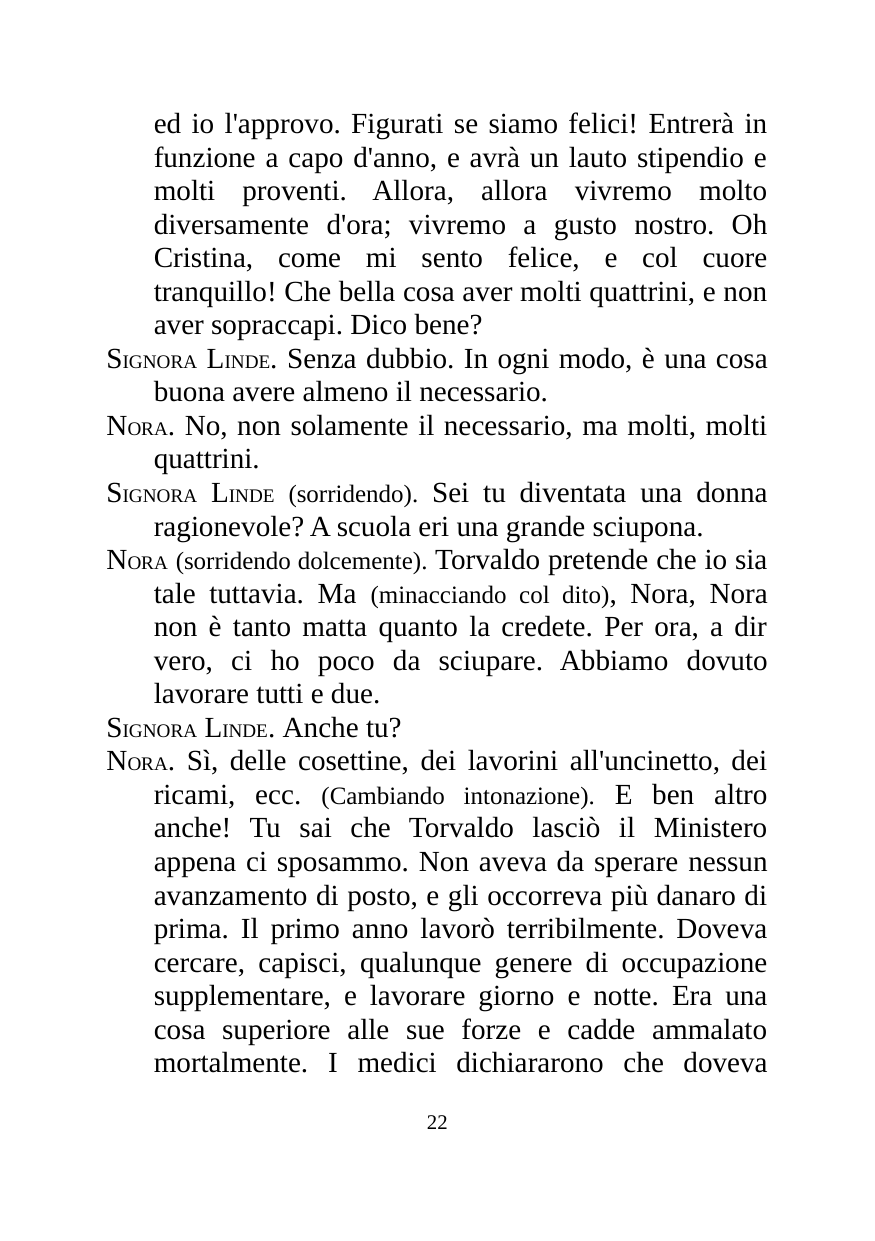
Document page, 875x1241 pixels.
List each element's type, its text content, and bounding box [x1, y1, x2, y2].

text Nora. No, non solamente il necessario, ma molti, molti quattrini. [106, 408, 768, 475]
text Signora Linde. Anche tu? [106, 710, 768, 743]
text Signora Linde (sorridendo). Sei tu diventata una donna ragionevole? A scuola eri una grande sciupona. [106, 475, 768, 542]
text Nora (sorridendo dolcemente). Torvaldo pretende che io sia tale tuttavia. Ma (minacciando col dito), Nora, Nora non è tanto matta quanto la credete. Per ora, a dir vero, ci ho poco da sciupare. Abbiamo dovuto lavorare tutti e due. [106, 542, 768, 710]
text ed io l'approvo. Figurati se siamo felici! Entrerà in funzione a capo d'anno, e avrà un lauto stipendio e molti proventi. Allora, allora vivremo molto diversamente d'ora; vivremo a gusto nostro. Oh Cristina, come mi sento felice, e col cuore tranquillo! Che bella cosa aver molti quattrini, e non aver sopraccapi. Dico bene? [106, 106, 768, 341]
text Nora. Sì, delle cosettine, dei lavorini all'uncinetto, dei ricami, ecc. (Cambiando intonazione). E ben altro anche! Tu sai che Torvaldo lasciò il Ministero appena ci sposammo. Non aveva da sperare nessun avanzamento di posto, e gli occorreva più danaro di prima. Il primo anno lavorò terribilmente. Doveva cercare, capisci, qualunque genere di occupazione supplementare, e lavorare giorno e notte. Era una cosa superiore alle sue forze e cadde ammalato mortalmente. I medici dichiararono che doveva [106, 743, 768, 1079]
text Signora Linde. Senza dubbio. In ogni modo, è una cosa buona avere almeno il necessario. [106, 341, 768, 408]
